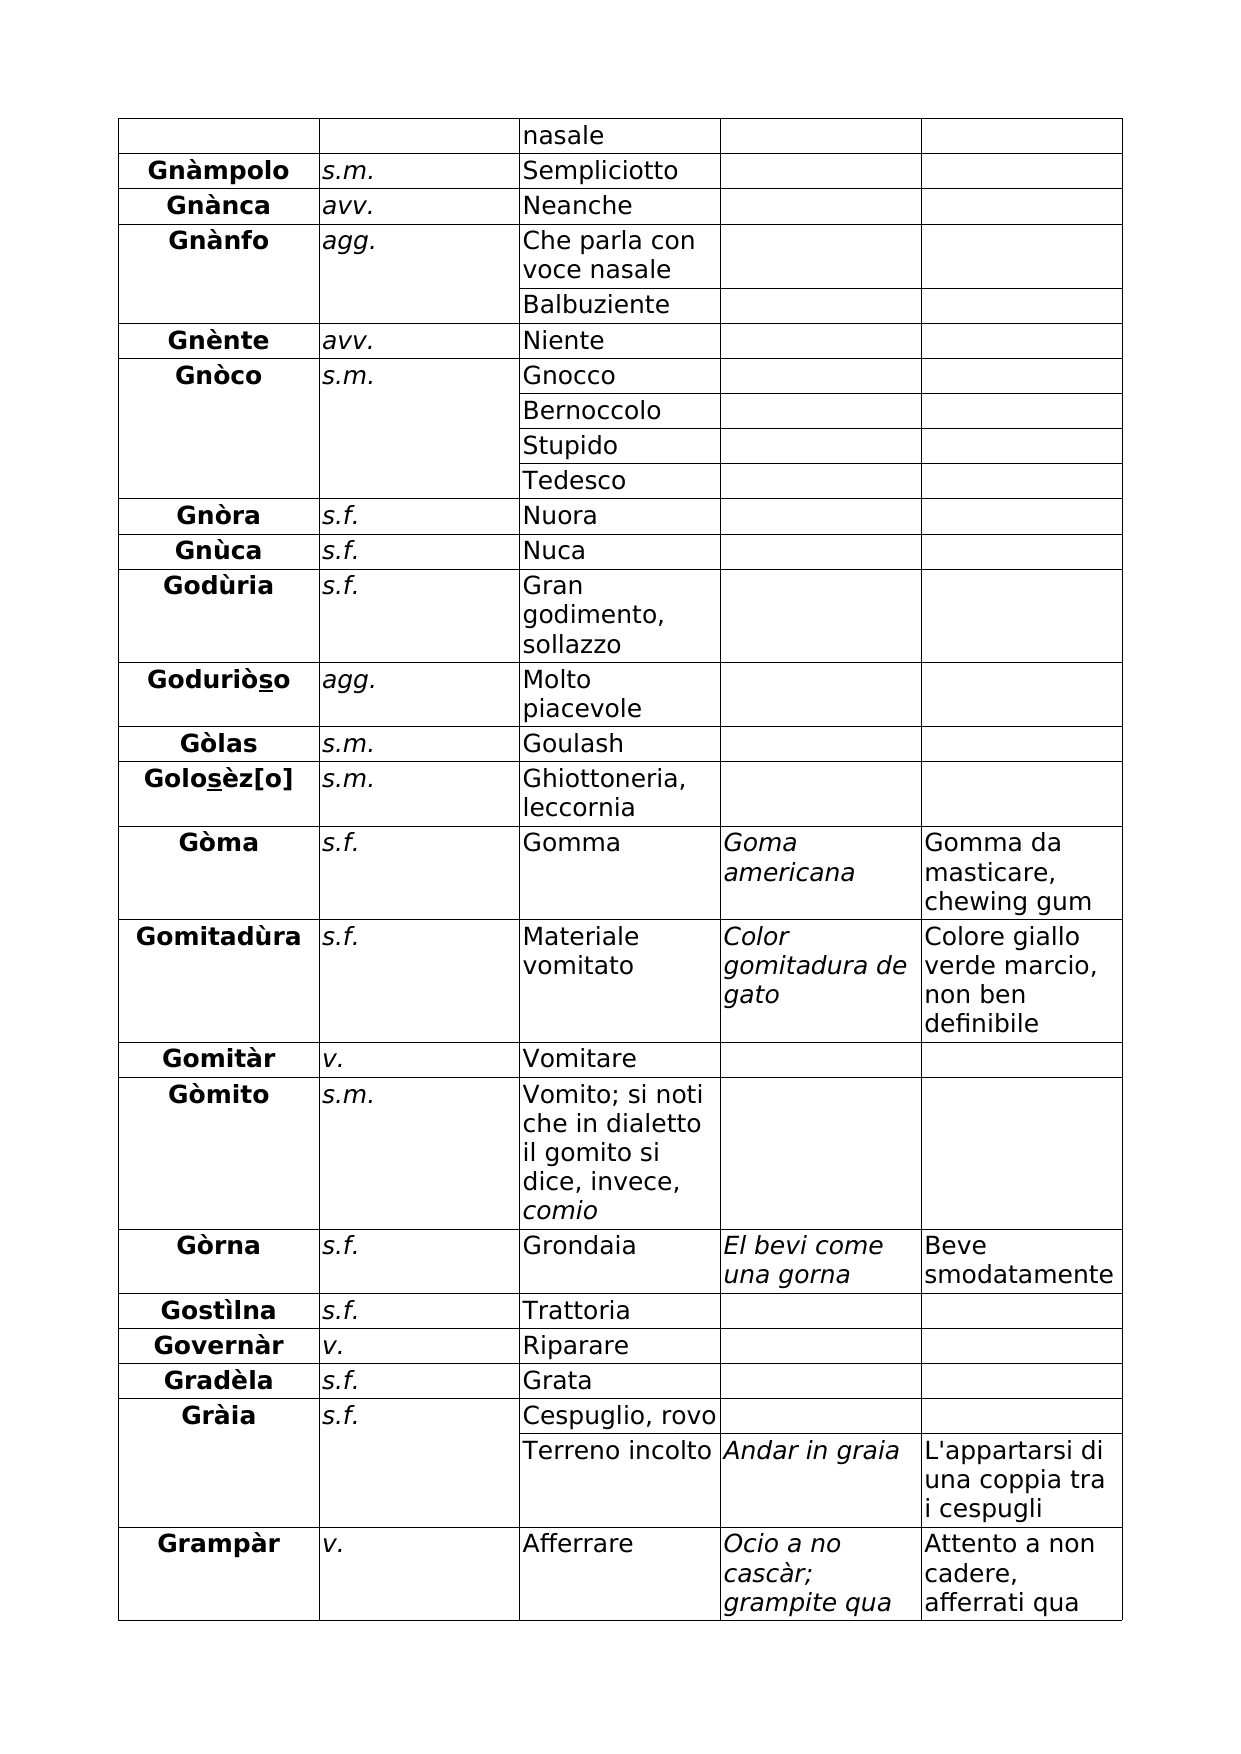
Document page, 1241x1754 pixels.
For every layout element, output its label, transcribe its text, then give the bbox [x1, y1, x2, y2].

table_cell Gòmito [119, 1078, 319, 1228]
table_cell Molto piacevole [520, 663, 720, 726]
table_cell [721, 324, 921, 358]
table_cell s.f. [320, 535, 519, 568]
table_cell Grampàr [119, 1528, 319, 1620]
table_cell [922, 663, 1122, 726]
table_cell s.m. [320, 154, 519, 188]
table_cell agg. [320, 225, 519, 323]
table_cell Attento a non cadere, afferrati qua [922, 1528, 1122, 1620]
table_cell [721, 429, 921, 463]
table_cell Neanche [520, 189, 720, 223]
table_cell s.m. [320, 1078, 519, 1228]
table_cell Color gomitadura de gato [721, 920, 921, 1042]
table_cell [922, 429, 1122, 463]
table_cell L'appartarsi di una coppia tra i cespugli [922, 1434, 1122, 1527]
table_cell Cespuglio, rovo [520, 1399, 720, 1433]
table_cell nasale [520, 119, 720, 153]
table_cell Terreno incolto [520, 1434, 720, 1527]
table_cell Gnùca [119, 535, 319, 568]
table_cell [922, 1399, 1122, 1433]
table_cell Trattoria [520, 1294, 720, 1328]
table_cell [721, 727, 921, 761]
table_cell s.m. [320, 359, 519, 498]
table_cell [922, 1329, 1122, 1363]
table_cell [721, 1078, 921, 1228]
table_cell Gnànfo [119, 225, 319, 323]
table_cell [721, 1043, 921, 1077]
table_cell Gnocco [520, 359, 720, 393]
table_cell Andar in graia [721, 1434, 921, 1527]
table_cell Gomitadùra [119, 920, 319, 1042]
table_cell [721, 663, 921, 726]
table_cell [922, 762, 1122, 826]
table_cell Gràia [119, 1399, 319, 1527]
table_cell Gomma da masticare, chewing gum [922, 827, 1122, 919]
table_cell Gomma [520, 827, 720, 919]
table_cell avv. [320, 324, 519, 358]
table_cell Colore giallo verde marcio, non ben definibile [922, 920, 1122, 1042]
table_cell Ocio a no cascàr; grampite qua [721, 1528, 921, 1620]
table_cell v. [320, 1043, 519, 1077]
table_cell Materiale vomitato [520, 920, 720, 1042]
table_cell [721, 1329, 921, 1363]
table_cell Gostìlna [119, 1294, 319, 1328]
table_cell s.m. [320, 762, 519, 826]
table_cell s.f. [320, 827, 519, 919]
table_cell Governàr [119, 1329, 319, 1363]
table_cell s.m. [320, 727, 519, 761]
table_cell s.f. [320, 1364, 519, 1398]
table_cell [922, 1364, 1122, 1398]
table_cell [721, 499, 921, 533]
table_cell Goduriòso [119, 663, 319, 726]
table_cell [922, 727, 1122, 761]
table_cell [922, 225, 1122, 288]
table_cell [320, 119, 519, 153]
table_cell v. [320, 1528, 519, 1620]
table_cell s.f. [320, 1399, 519, 1527]
table_cell [721, 464, 921, 498]
table_cell s.f. [320, 570, 519, 662]
table_cell [721, 225, 921, 288]
table_cell Bernoccolo [520, 394, 720, 428]
table_cell [922, 1294, 1122, 1328]
table_cell Gòrna [119, 1230, 319, 1293]
table_cell Goulash [520, 727, 720, 761]
table_cell [922, 324, 1122, 358]
table_cell Gnànca [119, 189, 319, 223]
table_cell Gomitàr [119, 1043, 319, 1077]
table_cell s.f. [320, 920, 519, 1042]
table_cell Nuora [520, 499, 720, 533]
table_cell [721, 359, 921, 393]
table_cell [721, 762, 921, 826]
table_cell [922, 359, 1122, 393]
table_cell [922, 570, 1122, 662]
table_cell [721, 1294, 921, 1328]
table_cell [721, 1364, 921, 1398]
table_cell Gradèla [119, 1364, 319, 1398]
table_cell [922, 1078, 1122, 1228]
table_cell avv. [320, 189, 519, 223]
table_cell Gnòra [119, 499, 319, 533]
table_cell [922, 289, 1122, 323]
table_cell v. [320, 1329, 519, 1363]
table_cell Gnàmpolo [119, 154, 319, 188]
table_cell Gòma [119, 827, 319, 919]
table_cell Vomitare [520, 1043, 720, 1077]
table_cell Balbuziente [520, 289, 720, 323]
table_cell [721, 535, 921, 568]
table_cell Afferrare [520, 1528, 720, 1620]
table_cell Ghiottoneria, leccornia [520, 762, 720, 826]
table_cell Beve smodatamente [922, 1230, 1122, 1293]
table_cell [721, 1399, 921, 1433]
table_cell Gnènte [119, 324, 319, 358]
table_cell Grondaia [520, 1230, 720, 1293]
table_cell [922, 1043, 1122, 1077]
table_cell [721, 119, 921, 153]
table_cell Che parla con voce nasale [520, 225, 720, 288]
table_cell El bevi come una gorna [721, 1230, 921, 1293]
table_cell agg. [320, 663, 519, 726]
table_cell Gnòco [119, 359, 319, 498]
table_cell Tedesco [520, 464, 720, 498]
table_cell [922, 154, 1122, 188]
table_cell [922, 119, 1122, 153]
table_cell Stupido [520, 429, 720, 463]
table_cell Nuca [520, 535, 720, 568]
table_cell Golosèz[o] [119, 762, 319, 826]
table_cell s.f. [320, 1294, 519, 1328]
table_cell Gòlas [119, 727, 319, 761]
table_cell [922, 535, 1122, 568]
table_cell Godùria [119, 570, 319, 662]
table_cell Gran godimento, sollazzo [520, 570, 720, 662]
table_cell s.f. [320, 499, 519, 533]
table_cell Niente [520, 324, 720, 358]
table_cell [721, 154, 921, 188]
table_cell Vomito; si noti che in dialetto il gomito si dice, invece, comio [520, 1078, 720, 1228]
table_cell [721, 189, 921, 223]
table_cell Riparare [520, 1329, 720, 1363]
table_cell [922, 189, 1122, 223]
table_cell Grata [520, 1364, 720, 1398]
table_cell Goma americana [721, 827, 921, 919]
table_cell [721, 289, 921, 323]
table_cell [119, 119, 319, 153]
table_cell Sempliciotto [520, 154, 720, 188]
table_cell [922, 394, 1122, 428]
table_cell [721, 570, 921, 662]
table_cell [721, 394, 921, 428]
table_cell [922, 464, 1122, 498]
table_cell [922, 499, 1122, 533]
table_cell s.f. [320, 1230, 519, 1293]
